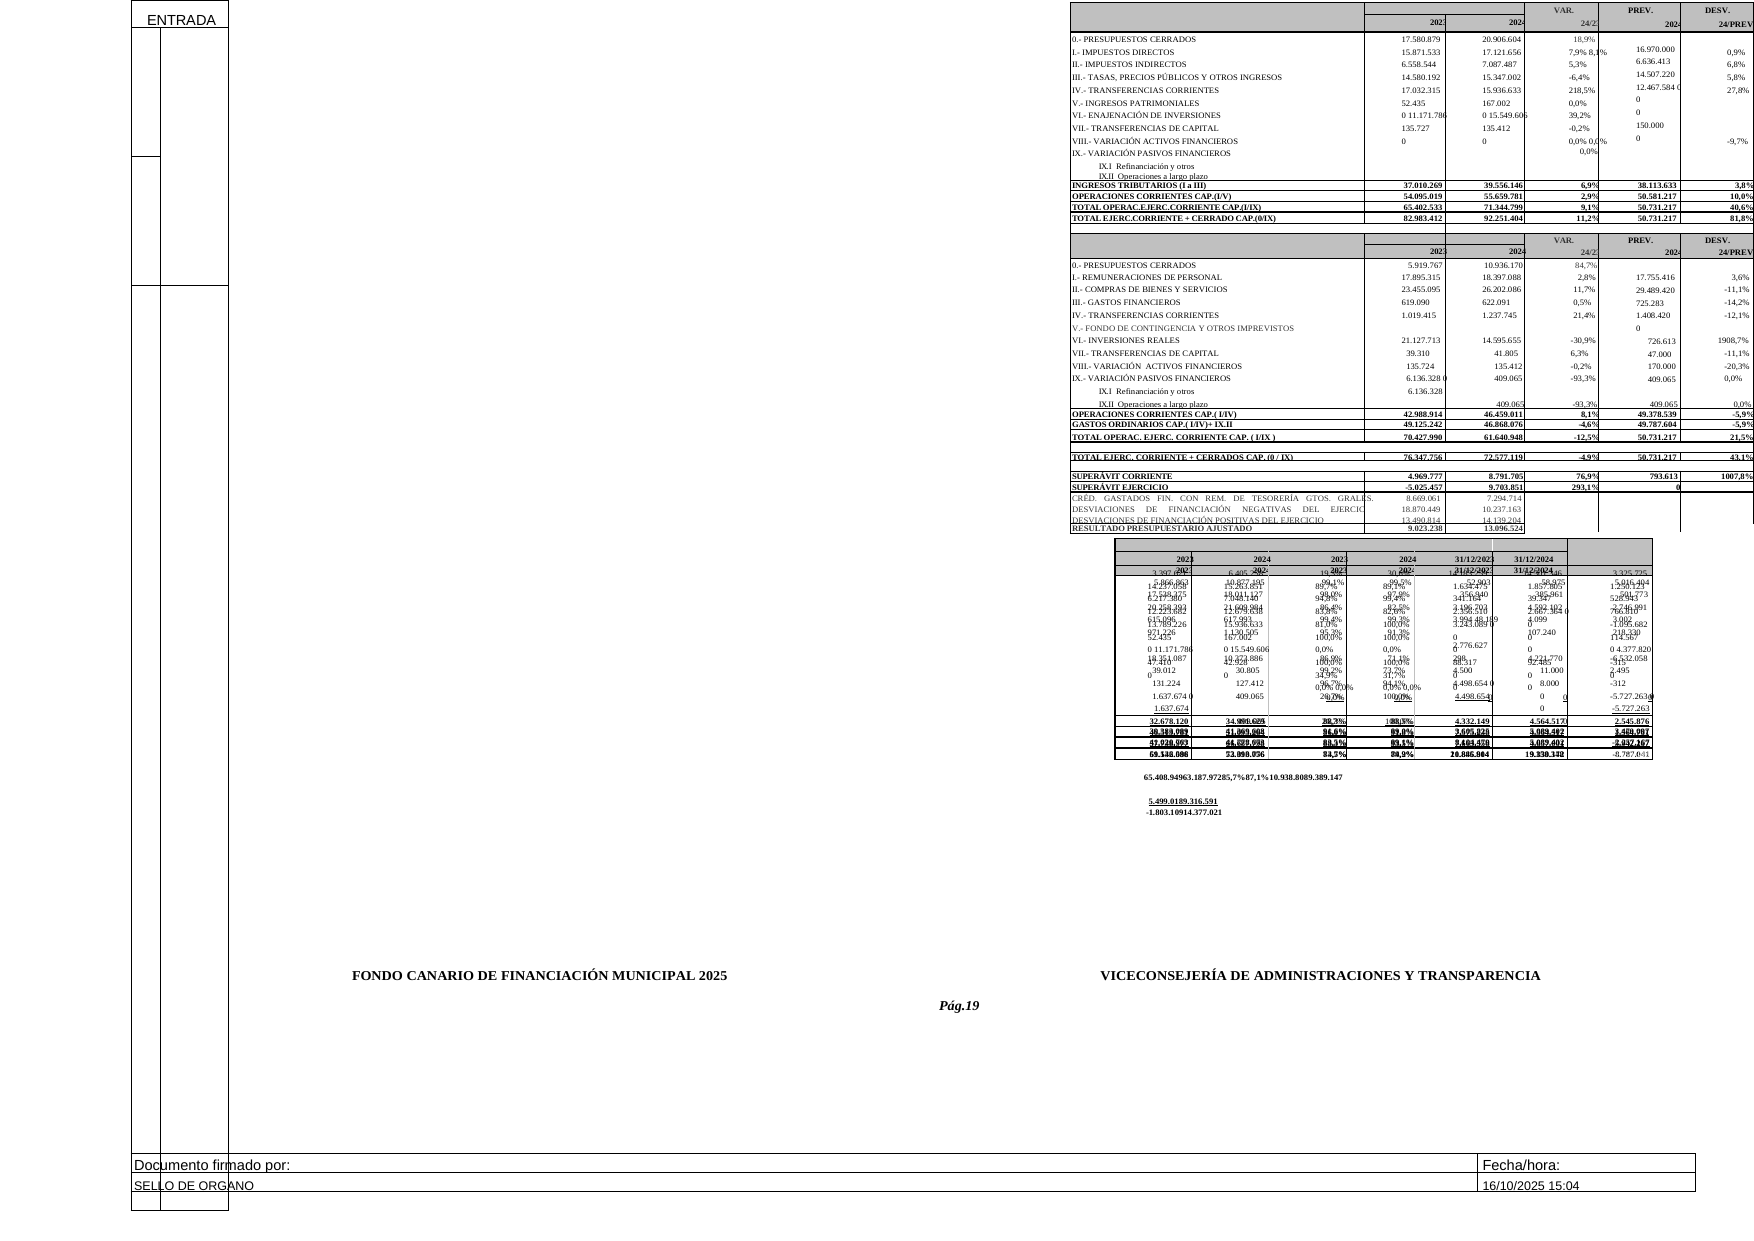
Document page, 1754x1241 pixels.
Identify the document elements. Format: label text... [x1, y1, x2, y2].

table_cell 50.731.217 [1599, 213, 1680, 223]
table_cell 30,6% 89,1% 99,4% 82,6% 100,0% 100,0% 0,0% 100,0% 31,7% 0,0% 0,0% 0,0% [1347, 566, 1414, 715]
table_cell 5.942.267 [1568, 738, 1652, 748]
table_cell 38.113.633 [1599, 181, 1680, 190]
table_cell 10,0% [1681, 191, 1753, 201]
table_cell TOTAL OPERAC. EJERC. CORRIENTE CAP. ( I/IX ) [1071, 430, 1364, 441]
table_cell 7.294.714 10.237.163 14.139.204 [1446, 493, 1524, 523]
table_cell [1365, 224, 1445, 233]
table_cell CRÉD. GASTADOS FIN. CON REM. DE TESORERÍA GTOS. GRALES. DESVIACIONES DE FINANCIACIÓN NEGATIVAS DEL EJERCICIO DESVIACIONES DE FINANCIACIÓN POSITIVAS DEL EJERCICIO [1071, 493, 1364, 523]
table_cell 88,3% [1269, 716, 1346, 726]
table_cell 9.023.238 [1365, 524, 1445, 533]
table_cell -12,5% [1525, 430, 1598, 441]
table_cell 50.731.217 [1599, 430, 1680, 441]
table_cell 4.969.777 [1365, 472, 1445, 481]
table_cell 76.347.756 [1365, 453, 1445, 460]
table_cell 3.325.725 1.250.123 528.943 766.810 -1.095.682 114.567 0 4.377.820 -315 0 0 [1568, 566, 1652, 715]
table_cell 37.010.269 [1365, 181, 1445, 190]
table_cell INGRESOS TRIBUTARIOS (I a III) [1071, 181, 1364, 190]
table_cell [1681, 461, 1753, 471]
table_cell [132, 28, 160, 156]
table_cell [1681, 493, 1754, 533]
table_cell 0 [1599, 482, 1680, 491]
table_cell 34.991.629 [1192, 716, 1268, 726]
table_cell 21,5% [1681, 430, 1753, 441]
table_cell 49.125.242 [1365, 420, 1445, 429]
table_cell 70.427.990 [1365, 430, 1445, 441]
table_cell 6,9% [1525, 181, 1598, 190]
table_cell 65.402.533 [1365, 202, 1445, 211]
table_cell 2023 [1116, 552, 1191, 565]
table_cell [1071, 224, 1364, 233]
table_header [1446, 3, 1524, 14]
table_cell 18,9% 7,9% 8,1% 5,3% -6,4% 218,5% 0,0% 39,2% -0,2% 0,0% 0,0% 0,0% [1525, 33, 1598, 179]
table_cell 8.669.061 18.870.449 13.490.814 [1365, 493, 1445, 523]
table_header PREV. 2024 [1599, 3, 1680, 31]
table_cell [161, 28, 228, 285]
table_header ENTRADA [132, 1, 228, 27]
table_cell -4,6% [1525, 420, 1598, 429]
table_cell 54.095.019 [1365, 191, 1445, 201]
table_header Documento firmado por: [229, 1154, 1477, 1172]
table_cell 72.577.119 [1446, 453, 1524, 460]
table_cell 9,1% [1525, 202, 1598, 211]
table_cell 8.791.705 [1446, 472, 1524, 481]
table_header [1568, 539, 1652, 565]
table_cell 17.755.416 29.489.420 725.283 1.408.420 0 726.613 47.000 170.000 409.065 409.065 [1599, 259, 1680, 408]
table_cell 31/12/2023 [1415, 552, 1492, 565]
table_cell 5.919.767 17.895.315 23.455.095 619.090 1.019.415 21.127.713 39.310 135.724 6.136.328 0 6.136.328 [1365, 259, 1445, 408]
table_header [1365, 3, 1446, 14]
table_cell 16/10/2025 15:04 [1478, 1173, 1695, 1191]
table_cell 2,9% [1525, 191, 1598, 201]
table_cell 3.397.621 14.237.058 6.217.380 12.223.682 13.789.226 52.435 0 11.171.786 47.410 0 [1116, 566, 1191, 715]
table_cell 2024 [1192, 552, 1268, 565]
table_header Fecha/hora: [1478, 1154, 1695, 1172]
table_header [1346, 539, 1414, 551]
table_cell 84,7% 2,8% 11,7% 0,5% 21,4% -30,9% 6,3% -0,2% -93,3% -93,3% [1525, 259, 1598, 408]
table_header VAR. 24/23 [1525, 3, 1598, 31]
table_cell [1446, 234, 1524, 244]
table_cell [1071, 443, 1364, 452]
table_cell [132, 157, 160, 285]
table_cell GASTOS ORDINARIOS CAP.( I/IV)+ IX.II [1071, 420, 1364, 429]
table_cell 11,2% [1525, 213, 1598, 223]
table_cell RESULTADO PRESUPUESTARIO AJUSTADO [1071, 524, 1364, 533]
table_cell [1525, 443, 1599, 452]
table_cell 66.687.798 [1192, 738, 1268, 748]
table_cell 2023 [1365, 245, 1445, 258]
table_cell 81,8% [1681, 213, 1753, 223]
table_cell 7.663.556 [1415, 738, 1492, 748]
table_cell 31/12/2024 [1493, 552, 1567, 565]
text Pág.19 [923, 998, 979, 1014]
table_cell 43,1% [1681, 453, 1753, 460]
table_cell [1365, 443, 1446, 452]
table_cell 82.983.412 [1365, 213, 1445, 223]
table_header [1116, 539, 1192, 551]
table_cell [132, 286, 160, 1210]
table_cell 8,1% [1525, 409, 1598, 419]
table_cell 793.613 [1599, 472, 1680, 481]
table_cell TOTAL OPERAC.EJERC.CORRIENTE CAP.(I/IX) [1071, 202, 1364, 211]
table_cell 71.344.799 [1446, 202, 1524, 211]
table_cell OPERACIONES CORRIENTES CAP.(I/V) [1071, 191, 1364, 201]
table_cell 19.158.348 [1493, 749, 1567, 759]
table_cell 50.581.217 [1599, 191, 1680, 201]
table_cell 16.970.000 6.636.413 14.507.220 12.467.584 0 0 0 150.000 0 [1599, 33, 1680, 179]
table_cell [1446, 224, 1525, 233]
text -1.803.10914.377.021 [1146, 808, 1702, 817]
table_cell 42.988.914 [1365, 409, 1445, 419]
table_cell 40,6% [1681, 202, 1753, 211]
table_cell -4,9% [1525, 453, 1598, 460]
table_cell 46.459.011 [1446, 409, 1524, 419]
table_cell -5,9% [1681, 409, 1753, 419]
table_cell 88,5% [1347, 716, 1414, 726]
table_cell [1681, 443, 1753, 452]
table_cell 86,0% [1269, 727, 1346, 737]
table_cell 46.519.781 [1116, 727, 1191, 737]
table_cell [1525, 461, 1599, 471]
table_cell 73,7% [1269, 749, 1346, 759]
table_cell 14.501.346 1.857.805 39.347 2.667.364 0 0 0 0 92.485 0 0 0 [1493, 566, 1567, 715]
table_cell 55.659.781 [1446, 191, 1524, 201]
table_cell 293,1% [1525, 482, 1598, 491]
table_cell [161, 286, 228, 1210]
table_cell [1599, 443, 1681, 452]
table_cell 39.556.146 [1446, 181, 1524, 190]
table_cell 93,5% [1347, 738, 1414, 748]
text FONDO CANARIO DE FINANCIACIÓN MUNICIPAL 2025 VICECONSEJERÍA DE ADMINISTRACIONES Y TRANSPARENCIA [352, 967, 1702, 983]
table_cell [1525, 493, 1599, 533]
table_cell [1599, 461, 1681, 471]
table_cell [1681, 224, 1753, 233]
table_cell 2024 [1446, 245, 1524, 258]
table_cell -5.025.457 [1365, 482, 1445, 491]
table_cell 46.868.076 [1446, 420, 1524, 429]
table_cell [1525, 224, 1599, 233]
table_cell PREV. 2024 [1599, 234, 1680, 258]
table_cell SUPERÁVIT CORRIENTE [1071, 472, 1364, 481]
table_cell 51.095.264 [1192, 727, 1268, 737]
table_cell 50.731.217 [1599, 202, 1680, 211]
table_cell 9.703.851 [1446, 482, 1524, 491]
table_cell 14.183.259 1.634.475 341.164 2.356.510 3.243.089 0 0 0 88.317 0 0 0 [1415, 566, 1492, 715]
table_header [1415, 539, 1492, 551]
table_cell 1007,8% [1681, 472, 1753, 481]
table_cell 4.564.517 [1493, 727, 1567, 737]
table_cell 2023 [1365, 15, 1445, 31]
table_cell [1599, 224, 1681, 233]
table_cell 88,3% [1269, 738, 1346, 748]
table_cell 21.846.814 [1415, 749, 1492, 759]
table_cell 61.136.598 [1116, 749, 1191, 759]
text 65.408.94963.187.97285,7%87,1%10.938.8089.389.1479.389.147 [1144, 553, 1702, 782]
table_cell 4.332.149 [1415, 716, 1492, 726]
table_cell VAR. 24/23 [1525, 234, 1598, 258]
table_cell [1071, 234, 1364, 258]
table_cell [1365, 461, 1446, 471]
table_cell 61.640.948 [1446, 430, 1524, 441]
table_cell 7.575.238 [1415, 727, 1492, 737]
table_cell 1.564.761 [1568, 727, 1652, 737]
table_cell SUPERÁVIT EJERCICIO [1071, 482, 1364, 491]
table_cell [1681, 482, 1753, 491]
text 5.499.0189.316.591 [1148, 797, 1702, 806]
table_cell 92.251.404 [1446, 213, 1524, 223]
table_cell 49.378.539 [1599, 409, 1680, 419]
table_header [1269, 539, 1346, 551]
table_cell [1446, 461, 1525, 471]
table_cell 20.906.604 17.121.656 7.087.487 15.347.002 15.936.633 167.002 0 15.549.606 135.412 0 [1446, 33, 1524, 179]
table_cell 2023 [1269, 552, 1346, 565]
table_cell 91,8% [1347, 727, 1414, 737]
table_cell 6.405.258 15.263.851 7.048.140 12.679.638 15.936.633 167.002 0 15.549.606 42.928 0 [1192, 566, 1268, 715]
table_cell SELLO DE ORGANO [229, 1173, 1477, 1191]
table_cell #¡DIV/0! 3,6% -11,1% -14,2% -12,1% 1908,7% -11,1% -20,3% 0,0% 0,0% [1681, 259, 1753, 408]
table_header DESV. 24/PREV. [1681, 3, 1753, 31]
table_cell 19.158.348 [1568, 749, 1653, 759]
table_cell 0.- PRESUPUESTOS CERRADOS I.- IMPUESTOS DIRECTOS II.- IMPUESTOS INDIRECTOS III.- TASAS, PRECIOS PÚBLICOS Y OTROS INGRESOS IV.- TRANSFERENCIAS CORRIENTES V.- INGRESOS PATRIMONIALES VI.- ENAJENACIÓN DE INVERSIONES VII.- TRANSFERENCIAS DE CAPITAL VIII.- VARIACIÓN ACTIVOS FINANCIEROS IX.- VARIACIÓN PASIVOS FINANCIEROS IX.I Refinanciación y otros IX.II Operaciones a largo plazo [1071, 33, 1364, 179]
table_cell 50.731.217 [1599, 453, 1680, 460]
table_cell 2024 [1446, 15, 1524, 31]
table_cell [1071, 461, 1364, 471]
table_cell 0.- PRESUPUESTOS CERRADOS I.- REMUNERACIONES DE PERSONAL II.- COMPRAS DE BIENES Y SERVICIOS III.- GASTOS FINANCIEROS IV.- TRANSFERENCIAS CORRIENTES V.- FONDO DE CONTINGENCIA Y OTROS IMPREVISTOS VI.- INVERSIONES REALES VII.- TRANSFERENCIAS DE CAPITAL VIII.- VARIACIÓN ACTIVOS FINANCIEROS IX.- VARIACIÓN PASIVOS FINANCIEROS IX.I Refinanciación y otros IX.II Operaciones a largo plazo [1071, 259, 1364, 408]
table_cell 19,3% 89,7% 94,8% 83,8% 81,0% 100,0% 0,0% 100,0% 34,9% 0,0% 0,0% 0,0% [1269, 566, 1346, 715]
table_cell 4.564.517 [1493, 716, 1567, 726]
table_cell 32.678.120 [1116, 716, 1191, 726]
table_cell 17.580.879 15.871.533 6.558.544 14.580.192 17.032.315 52.435 0 11.171.786 135.727 0 [1365, 33, 1445, 179]
table_cell [1446, 443, 1525, 452]
table_cell [1599, 493, 1681, 533]
table_header [1071, 3, 1364, 31]
table_cell #¡DIV/0! 0,9% 6,8% 5,8% 27,8% -9,7% [1681, 33, 1753, 179]
table_cell 79,2% [1347, 749, 1414, 759]
table_header [1192, 539, 1268, 551]
table_cell [1365, 234, 1445, 244]
table_cell 4.657.001 [1493, 738, 1567, 748]
table_cell 49.787.604 [1599, 420, 1680, 429]
table_cell 76,9% [1525, 472, 1598, 481]
table_cell 2.545.876 [1568, 716, 1652, 726]
table_cell TOTAL EJERC.CORRIENTE + CERRADO CAP.(0/IX) [1071, 213, 1364, 223]
table_cell 3,8% [1681, 181, 1753, 190]
table_cell 10.936.170 18.397.088 26.202.086 622.091 1.237.745 14.595.655 41.805 135.412 409.065 409.065 [1446, 259, 1524, 408]
table_cell 2024 [1347, 552, 1414, 565]
table_cell 13.096.524 [1446, 524, 1524, 533]
table_header [1493, 539, 1567, 551]
table_cell TOTAL EJERC. CORRIENTE + CERRADOS CAP. (0 / IX) [1071, 453, 1364, 460]
table_cell 73.093.056 [1192, 749, 1268, 759]
table_cell OPERACIONES CORRIENTES CAP.( I/IV) [1071, 409, 1364, 419]
table_cell 57.738.977 [1116, 738, 1191, 748]
table_cell -5,9% [1681, 420, 1753, 429]
table_cell DESV. 24/PREV. [1681, 234, 1753, 258]
